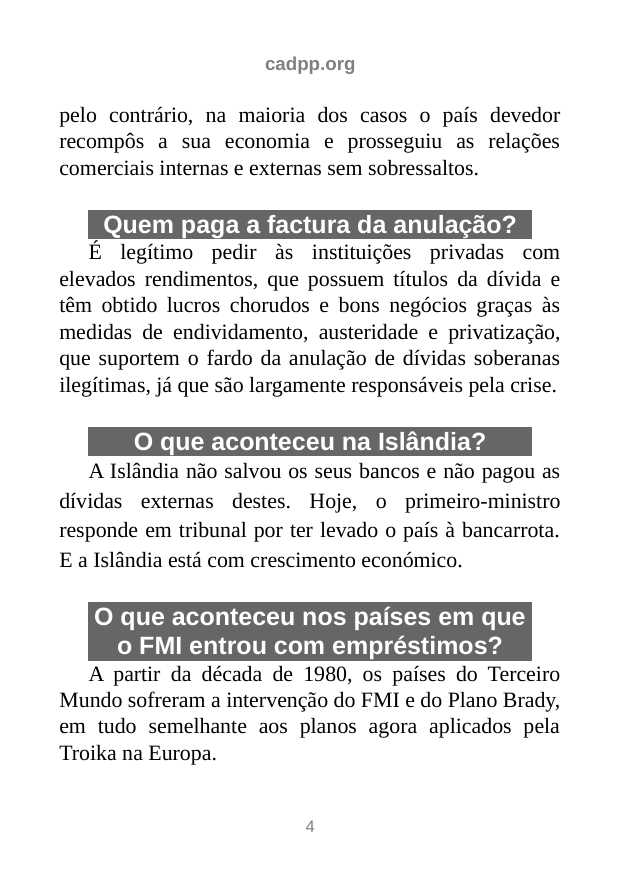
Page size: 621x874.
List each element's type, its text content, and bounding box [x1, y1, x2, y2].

text pelo contrário, na maioria dos casos o país devedor recompôs a sua economia e prosseguiu as relações comerciais internas e externas sem sobressaltos. [59, 102, 561, 180]
text A partir da década de 1980, os países do Terceiro Mundo sofreram a intervenção do FMI e do Plano Brady, em tudo semelhante aos planos agora aplicados pela Troika na Europa. [59, 661, 561, 765]
text A Islândia não salvou os seus bancos e não pagou as dívidas externas destes. Hoje, o primeiro-ministro responde em tribunal por ter levado o país à bancarrota. E a Islândia está com crescimento económico. [59, 456, 561, 573]
subtitle O que aconteceu nos países em que o FMI entrou com empréstimos? [88, 602, 532, 661]
subtitle Quem paga a factura da anulação? [88, 210, 532, 239]
text É legítimo pedir às instituições privadas com elevados rendimentos, que possuem títulos da dívida e têm obtido lucros chorudos e bons negócios graças às medidas de endividamento, austeridade e privatização, que suportem o fardo da anulação de dívidas soberanas ilegítimas, já que são largamente responsáveis pela crise. [59, 239, 561, 397]
subtitle O que aconteceu na Islândia? [88, 427, 532, 456]
